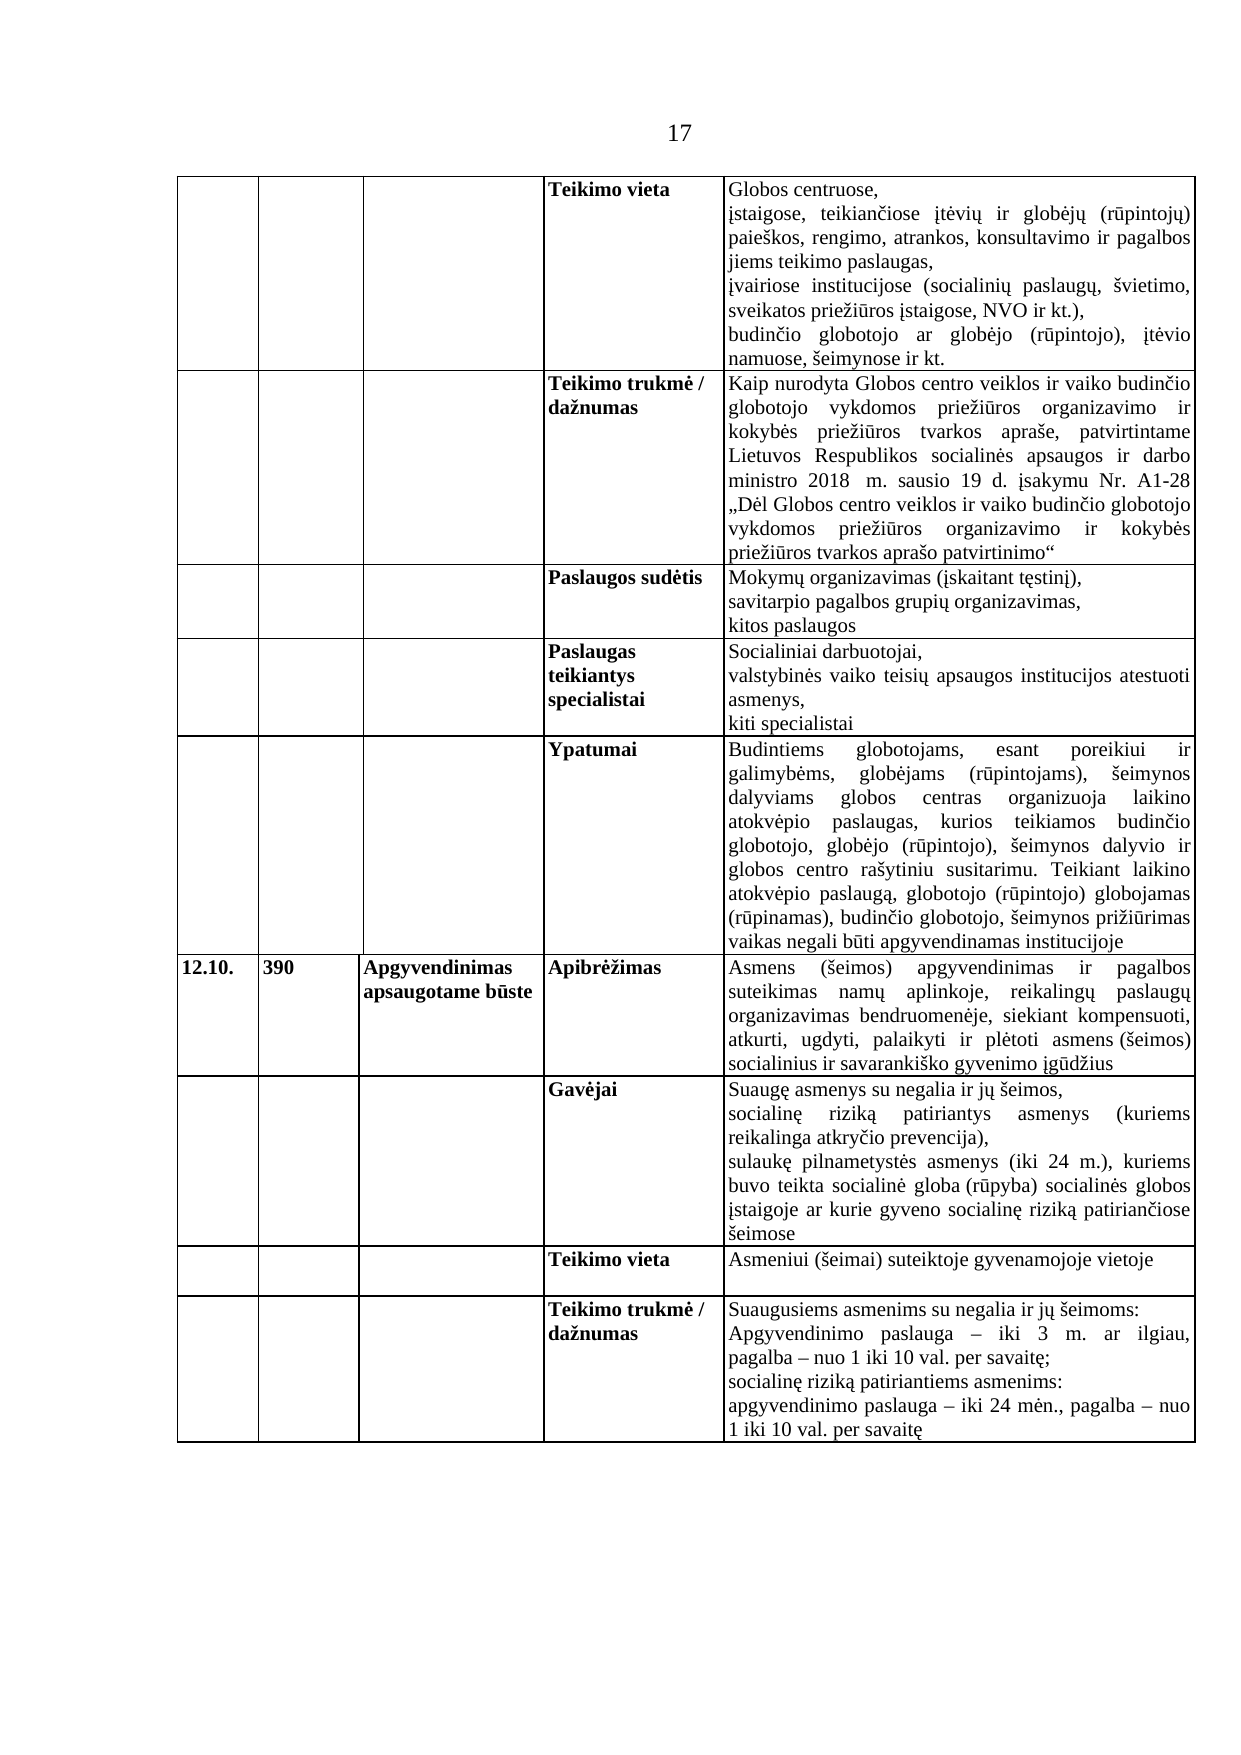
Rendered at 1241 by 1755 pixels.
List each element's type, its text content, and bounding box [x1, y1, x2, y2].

table_cell [259, 1077, 358, 1245]
table_cell [178, 737, 258, 953]
table_cell Paslaugos sudėtis [545, 565, 723, 637]
table_cell [178, 639, 258, 735]
table_cell 390 [259, 955, 358, 1075]
table_cell Teikimo trukmė / dažnumas [545, 1297, 723, 1441]
table_cell Paslaugas teikiantys specialistai [545, 639, 723, 735]
table_cell Suaugę asmenys su negalia ir jų šeimos, socialinę riziką patiriantys asmenys (kuriems reikalinga atkryčio prevencija), sulaukę pilnametystės asmenys (iki 24 m.), kuriems buvo teikta socialinė globa (rūpyba) socialinės globos įstaigoje ar kurie gyveno socialinę riziką patiriančiose šeimose [725, 1077, 1194, 1245]
table_cell 12.10. [178, 955, 258, 1075]
table_cell Budintiems globotojams, esant poreikiui ir galimybėms, globėjams (rūpintojams), šeimynos dalyviams globos centras organizuoja laikino atokvėpio paslaugas, kurios teikiamos budinčio globotojo, globėjo (rūpintojo), šeimynos dalyvio ir globos centro rašytiniu susitarimu. Teikiant laikino atokvėpio paslaugą, globotojo (rūpintojo) globojamas (rūpinamas), budinčio globotojo, šeimynos prižiūrimas vaikas negali būti apgyvendinamas institucijoje [725, 737, 1194, 953]
table_cell Asmeniui (šeimai) suteiktoje gyvenamojoje vietoje [725, 1247, 1194, 1295]
table_cell Globos centruose, įstaigose, teikiančiose įtėvių ir globėjų (rūpintojų) paieškos, rengimo, atrankos, konsultavimo ir pagalbos jiems teikimo paslaugas, įvairiose institucijose (socialinių paslaugų, švietimo, sveikatos priežiūros įstaigose, NVO ir kt.), budinčio globotojo ar globėjo (rūpintojo), įtėvio namuose, šeimynose ir kt. [725, 177, 1194, 370]
table_cell [178, 1247, 258, 1295]
table_cell [259, 639, 363, 735]
table_cell [178, 565, 258, 637]
table_cell [259, 177, 363, 370]
table_cell [178, 371, 258, 564]
table_cell Apgyvendinimas apsaugotame būste [360, 955, 543, 1075]
table_cell Asmens (šeimos) apgyvendinimas ir pagalbos suteikimas namų aplinkoje, reikalingų paslaugų organizavimas bendruomenėje, siekiant kompensuoti, atkurti, ugdyti, palaikyti ir plėtoti asmens (šeimos) socialinius ir savarankiško gyvenimo įgūdžius [725, 955, 1194, 1075]
table_cell [259, 371, 363, 564]
table_cell [178, 177, 258, 370]
table_cell Teikimo vieta [545, 177, 723, 370]
table_cell Apibrėžimas [545, 955, 723, 1075]
table_cell Mokymų organizavimas (įskaitant tęstinį), savitarpio pagalbos grupių organizavimas, kitos paslaugos [725, 565, 1194, 637]
table_cell [259, 1297, 358, 1441]
table_cell [364, 565, 543, 637]
table_cell Teikimo vieta [545, 1247, 723, 1295]
table_cell Ypatumai [545, 737, 723, 953]
table_cell Suaugusiems asmenims su negalia ir jų šeimoms: Apgyvendinimo paslauga – iki 3 m. ar ilgiau, pagalba – nuo 1 iki 10 val. per savaitę; socialinę riziką patiriantiems asmenims: apgyvendinimo paslauga – iki 24 mėn., pagalba – nuo 1 iki 10 val. per savaitę [725, 1297, 1194, 1441]
table_cell [178, 1077, 258, 1245]
table_cell [364, 737, 543, 953]
table_cell [360, 1297, 543, 1441]
table_cell [360, 1247, 543, 1295]
table_cell Gavėjai [545, 1077, 723, 1245]
table_cell Teikimo trukmė / dažnumas [545, 371, 723, 564]
table_cell Socialiniai darbuotojai, valstybinės vaiko teisių apsaugos institucijos atestuoti asmenys, kiti specialistai [725, 639, 1194, 735]
table_cell [259, 1247, 358, 1295]
table_cell [178, 1297, 258, 1441]
table_cell [364, 639, 543, 735]
table_cell Kaip nurodyta Globos centro veiklos ir vaiko budinčio globotojo vykdomos priežiūros organizavimo ir kokybės priežiūros tvarkos apraše, patvirtintame Lietuvos Respublikos socialinės apsaugos ir darbo ministro 2018 m. sausio 19 d. įsakymu Nr. A1-28 „Dėl Globos centro veiklos ir vaiko budinčio globotojo vykdomos priežiūros organizavimo ir kokybės priežiūros tvarkos aprašo patvirtinimo“ [725, 371, 1194, 564]
table_cell [364, 371, 543, 564]
table_cell [364, 177, 543, 370]
table_cell [360, 1077, 543, 1245]
table_cell [259, 565, 363, 637]
table_cell [259, 737, 363, 953]
